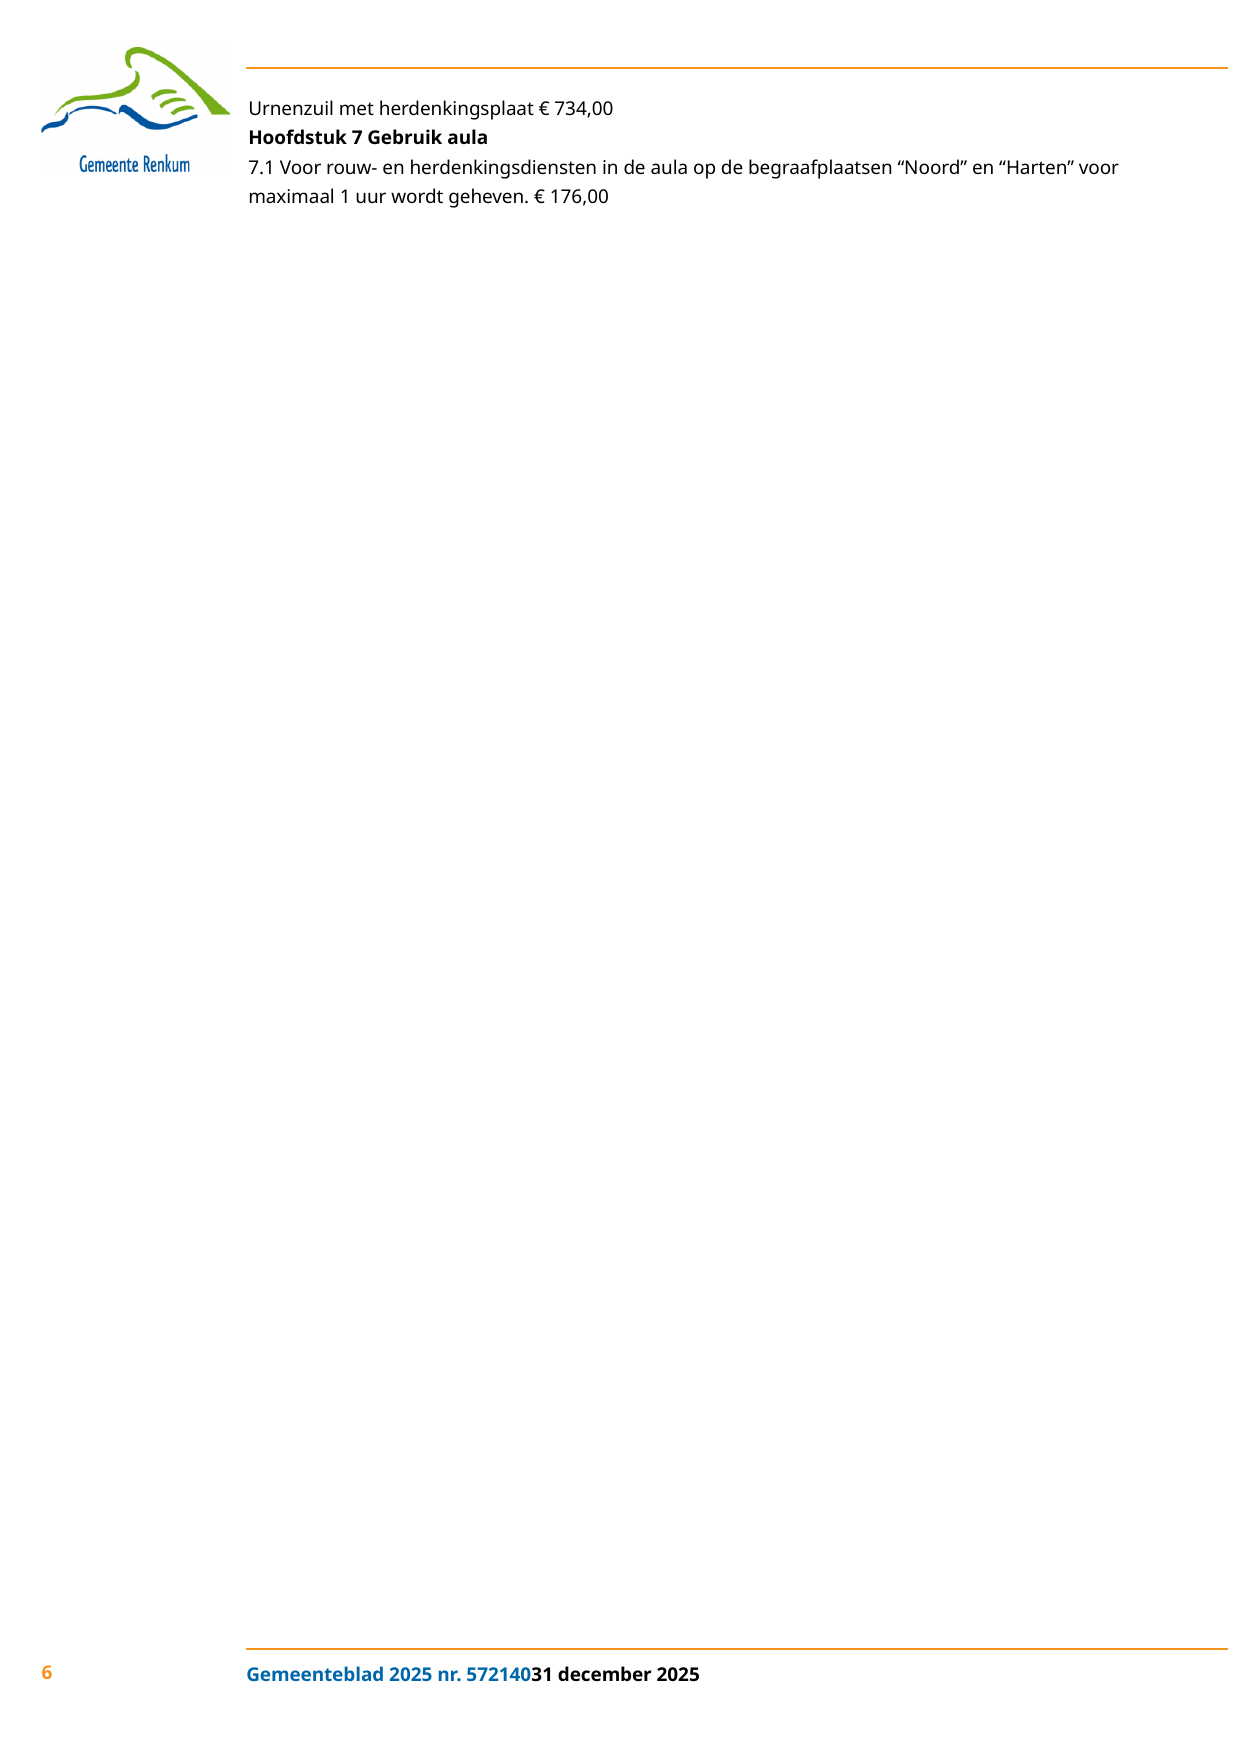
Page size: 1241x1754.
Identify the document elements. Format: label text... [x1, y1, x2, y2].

text 7.1 Voor rouw- en herdenkingsdiensten in de aula op de begraafplaatsen “Noord” en “Harten” voor maximaal 1 uur wordt geheven. € 176,00 [248, 154, 1152, 209]
text Hoofdstuk 7 Gebruik aula [248, 124, 1152, 150]
text Urnenzuil met herdenkingsplaat € 734,00 [248, 95, 1152, 121]
picture [41, 47, 231, 172]
